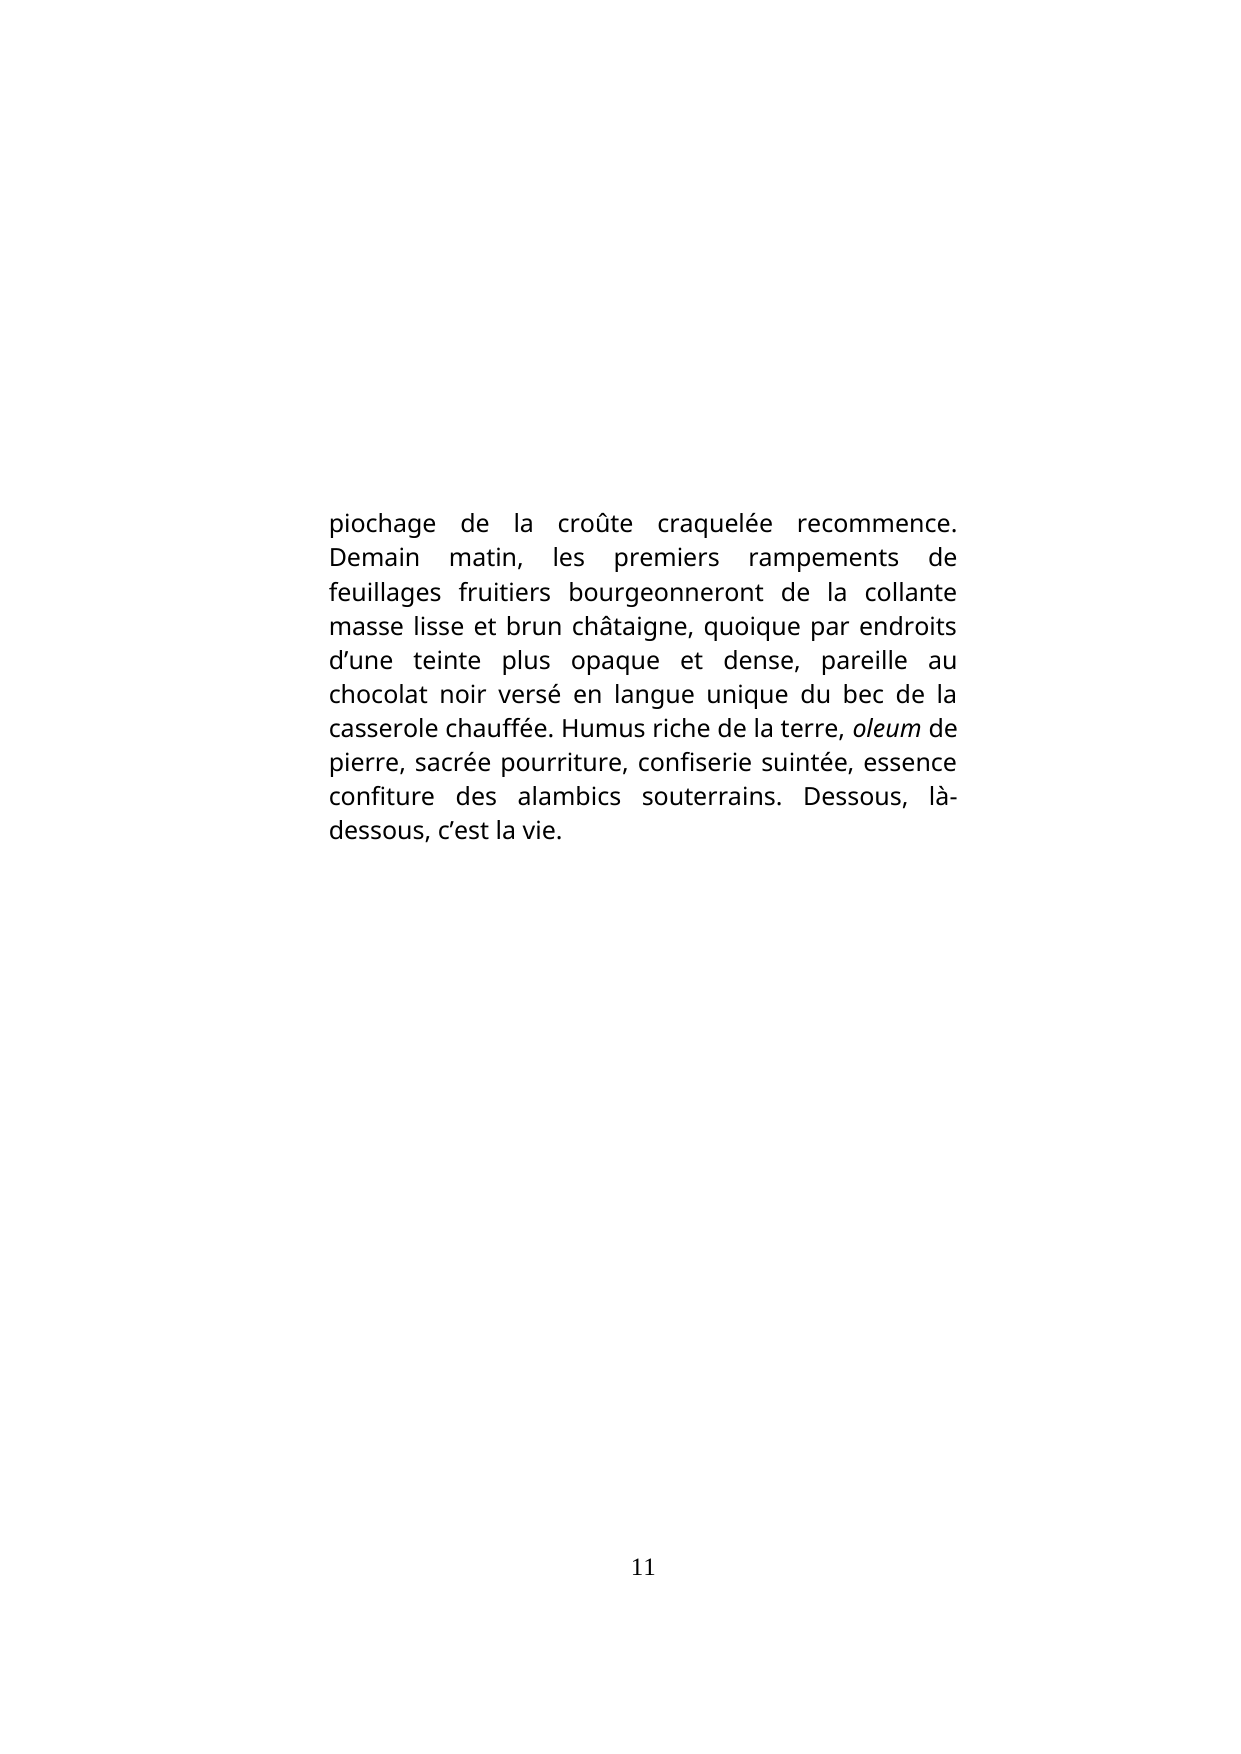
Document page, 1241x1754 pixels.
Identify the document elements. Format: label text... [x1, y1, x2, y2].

text piochage de la croûte craquelée recommence. Demain matin, les premiers rampements de feuillages fruitiers bourgeonneront de la collante masse lisse et brun châtaigne, quoique par endroits d’une teinte plus opaque et dense, pareille au chocolat noir versé en langue unique du bec de la casserole chauffée. Humus riche de la terre, oleum de pierre, sacrée pourriture, confiserie suintée, essence confiture des alambics souterrains. Dessous, là-dessous, c’est la vie. [328, 506, 958, 847]
